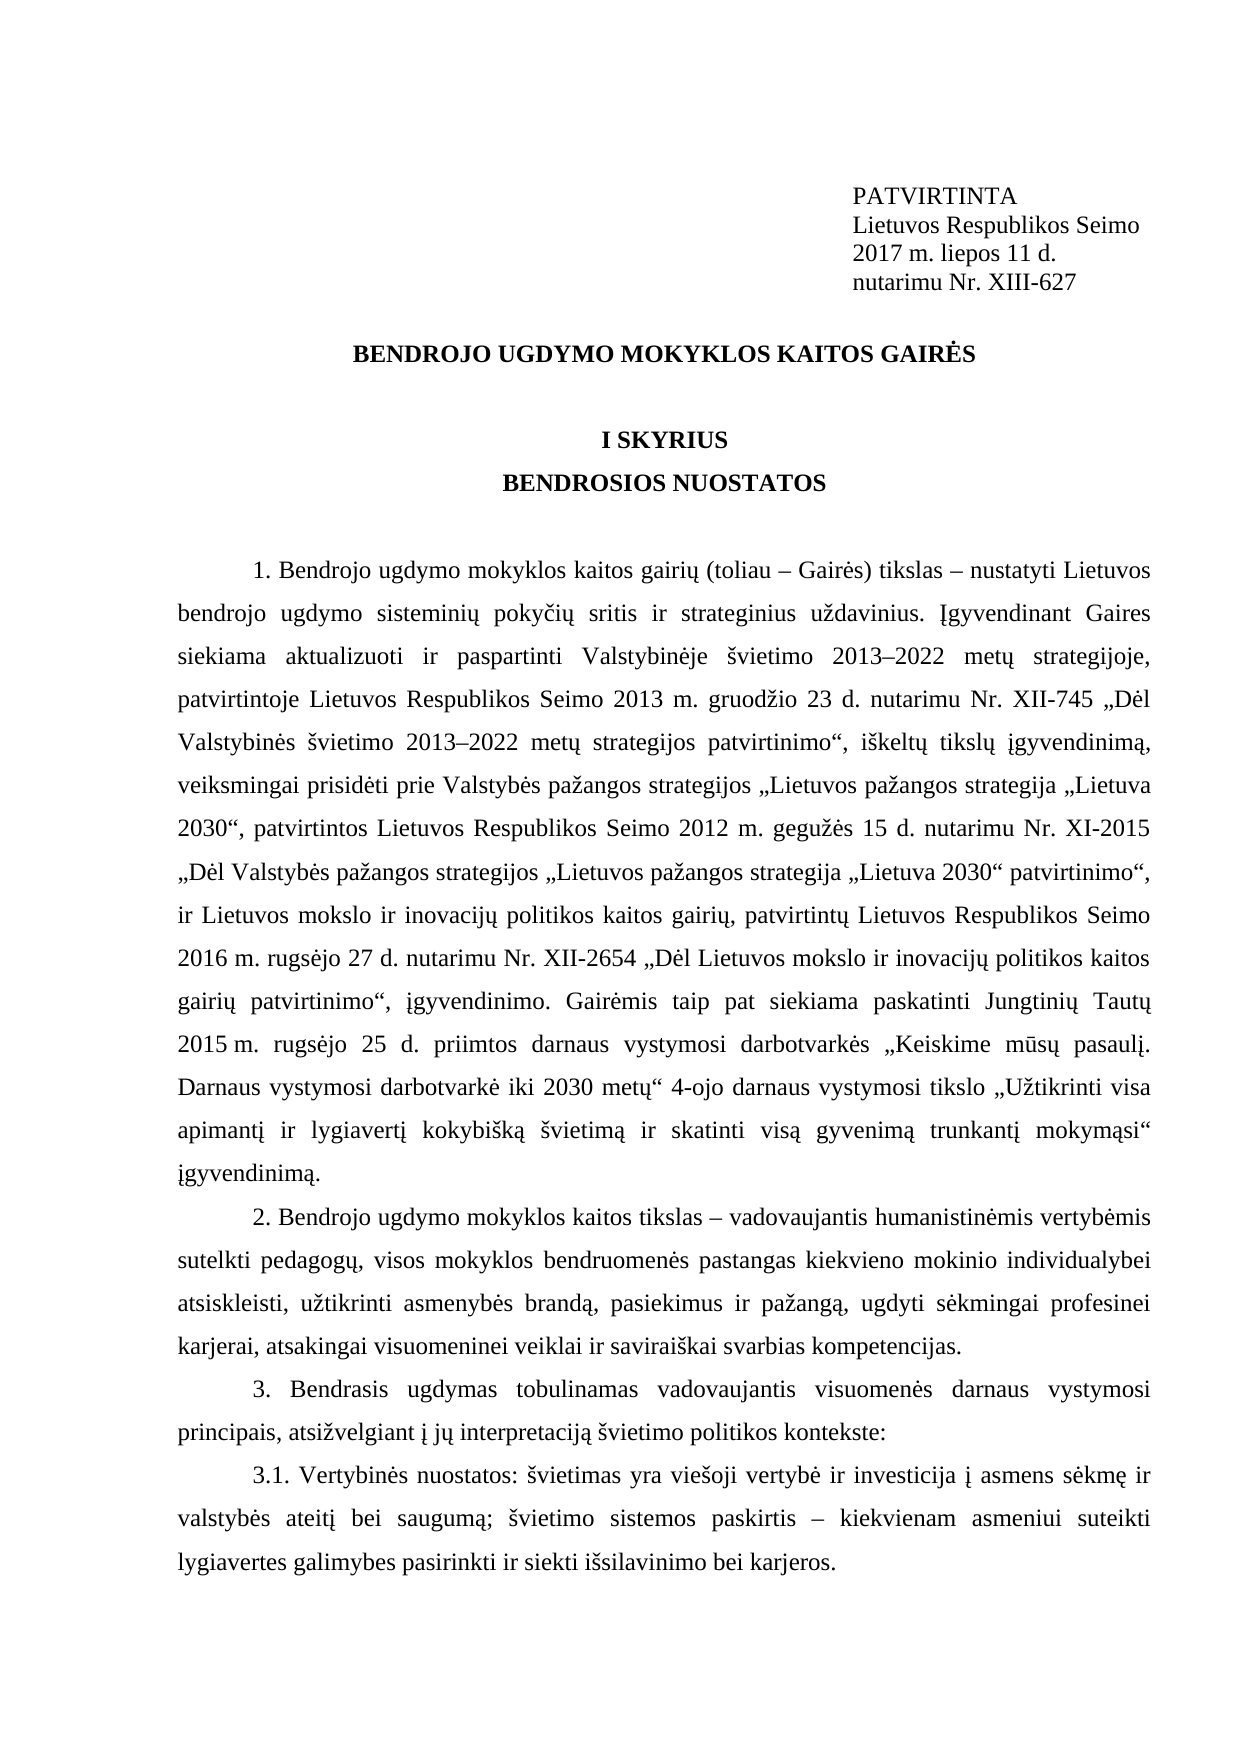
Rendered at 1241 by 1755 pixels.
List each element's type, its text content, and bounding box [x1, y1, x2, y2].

text nutarimu Nr. XIII-627 [177, 267, 1152, 296]
text 2. Bendrojo ugdymo mokyklos kaitos tikslas – vadovaujantis humanistinėmis vertybėmis sutelkti pedagogų, visos mokyklos bendruomenės pastangas kiekvieno mokinio individualybei atsiskleisti, užtikrinti asmenybės brandą, pasiekimus ir pažangą, ugdyti sėkmingai profesinei karjerai, atsakingai visuomeninei veiklai ir saviraiškai svarbias kompetencijas. [177, 1202, 1152, 1360]
text 3.1. Vertybinės nuostatos: švietimas yra viešoji vertybė ir investicija į asmens sėkmę ir valstybės ateitį bei saugumą; švietimo sistemos paskirtis – kiekvienam asmeniui suteikti lygiavertes galimybes pasirinkti ir siekti išsilavinimo bei karjeros. [177, 1460, 1152, 1575]
text Lietuvos Respublikos Seimo [177, 210, 1152, 238]
text PATVIRTINTA [177, 181, 1152, 210]
text I SKYRIUS [177, 425, 1152, 454]
text BENDROSIOS NUOSTATOS [177, 468, 1152, 497]
text 3. Bendrasis ugdymas tobulinamas vadovaujantis visuomenės darnaus vystymosi principais, atsižvelgiant į jų interpretaciją švietimo politikos kontekste: [177, 1374, 1152, 1446]
text BENDROJO UGDYMO MOKYKLOS KAITOS GAIRĖS [177, 339, 1152, 368]
text 2017 m. liepos 11 d. [177, 238, 1152, 267]
text 1. Bendrojo ugdymo mokyklos kaitos gairių (toliau – Gairės) tikslas – nustatyti Lietuvos bendrojo ugdymo sisteminių pokyčių sritis ir strateginius uždavinius. Įgyvendinant Gaires siekiama aktualizuoti ir paspartinti Valstybinėje švietimo 2013–2022 metų strategijoje, patvirtintoje Lietuvos Respublikos Seimo 2013 m. gruodžio 23 d. nutarimu Nr. XII-745 „Dėl Valstybinės švietimo 2013–2022 metų strategijos patvirtinimo“, iškeltų tikslų įgyvendinimą, veiksmingai prisidėti prie Valstybės pažangos strategijos „Lietuvos pažangos strategija „Lietuva 2030“, patvirtintos Lietuvos Respublikos Seimo 2012 m. gegužės 15 d. nutarimu Nr. XI-2015 „Dėl Valstybės pažangos strategijos „Lietuvos pažangos strategija „Lietuva 2030“ patvirtinimo“, ir Lietuvos mokslo ir inovacijų politikos kaitos gairių, patvirtintų Lietuvos Respublikos Seimo 2016 m. rugsėjo 27 d. nutarimu Nr. XII-2654 „Dėl Lietuvos mokslo ir inovacijų politikos kaitos gairių patvirtinimo“, įgyvendinimo. Gairėmis taip pat siekiama paskatinti Jungtinių Tautų 2015 m. rugsėjo 25 d. priimtos darnaus vystymosi darbotvarkės „Keiskime mūsų pasaulį. Darnaus vystymosi darbotvarkė iki 2030 metų“ 4-ojo darnaus vystymosi tikslo „Užtikrinti visa apimantį ir lygiavertį kokybišką švietimą ir skatinti visą gyvenimą trunkantį mokymąsi“ įgyvendinimą. [177, 555, 1152, 1187]
